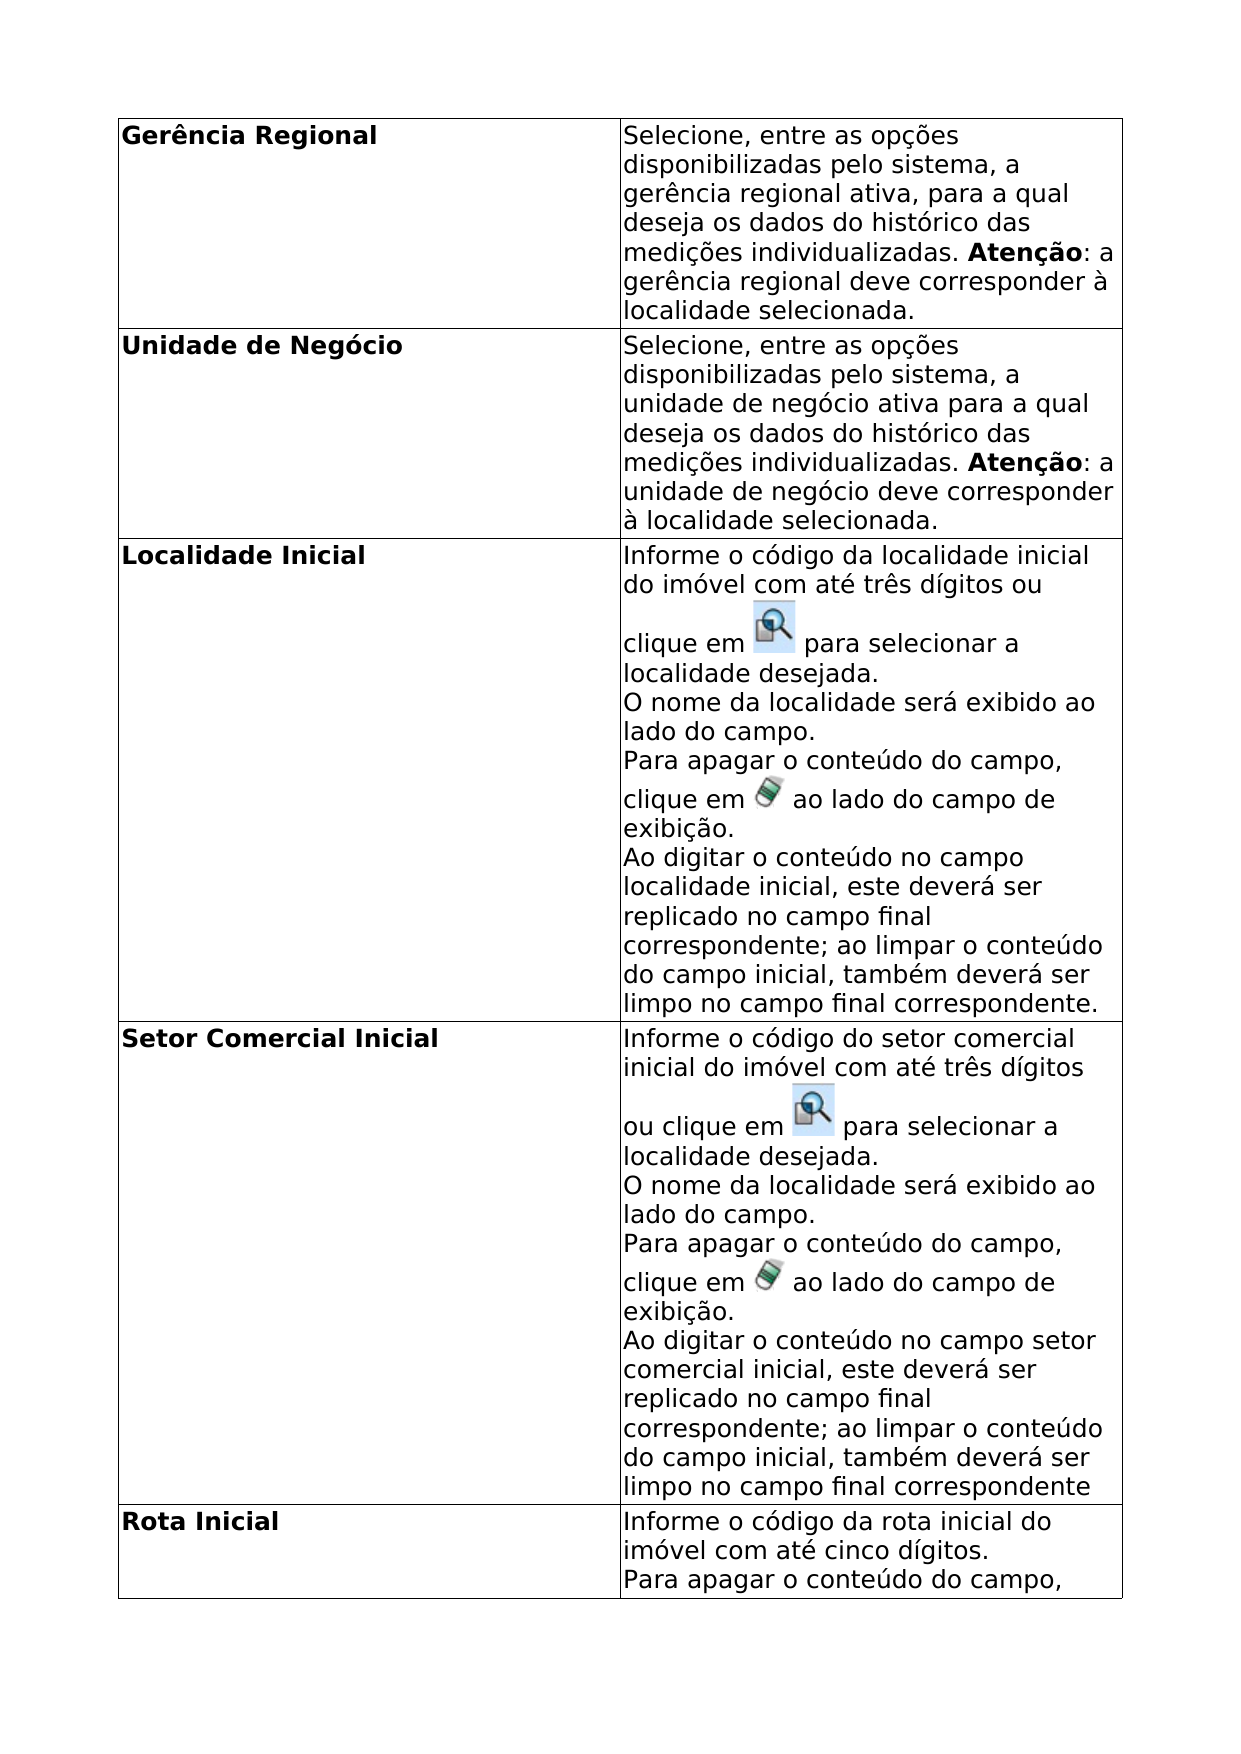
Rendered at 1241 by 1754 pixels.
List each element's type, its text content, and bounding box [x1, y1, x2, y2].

table_cell Informe o código da rota inicial do imóvel com até cinco dígitos. Para apagar o conteúdo do campo, [621, 1505, 1122, 1598]
picture [753, 775, 785, 809]
table_cell Unidade de Negócio [119, 329, 620, 538]
table_cell Selecione, entre as opções disponibilizadas pelo sistema, a unidade de negócio ativa para a qual deseja os dados do histórico das medições individualizadas. Atenção: a unidade de negócio deve corresponder à localidade selecionada. [621, 329, 1122, 538]
picture [753, 599, 796, 653]
picture [753, 1258, 785, 1292]
table_cell Gerência Regional [119, 119, 620, 328]
table_cell Informe o código do setor comercial inicial do imóvel com até três dígitos ou clique em para selecionar a localidade desejada. O nome da localidade será exibido ao lado do campo. Para apagar o conteúdo do campo, clique em ao lado do campo de exibição. Ao digitar o conteúdo no campo setor comercial inicial, este deverá ser replicado no campo final correspondente; ao limpar o conteúdo do campo inicial, também deverá ser limpo no campo final correspondente [621, 1022, 1122, 1504]
table_cell Localidade Inicial [119, 539, 620, 1021]
table_cell Informe o código da localidade inicial do imóvel com até três dígitos ou clique em para selecionar a localidade desejada. O nome da localidade será exibido ao lado do campo. Para apagar o conteúdo do campo, clique em ao lado do campo de exibição. Ao digitar o conteúdo no campo localidade inicial, este deverá ser replicado no campo final correspondente; ao limpar o conteúdo do campo inicial, também deverá ser limpo no campo final correspondente. [621, 539, 1122, 1021]
table_cell Selecione, entre as opções disponibilizadas pelo sistema, a gerência regional ativa, para a qual deseja os dados do histórico das medições individualizadas. Atenção: a gerência regional deve corresponder à localidade selecionada. [621, 119, 1122, 328]
picture [792, 1082, 835, 1136]
table_cell Rota Inicial [119, 1505, 620, 1598]
table_cell Setor Comercial Inicial [119, 1022, 620, 1504]
